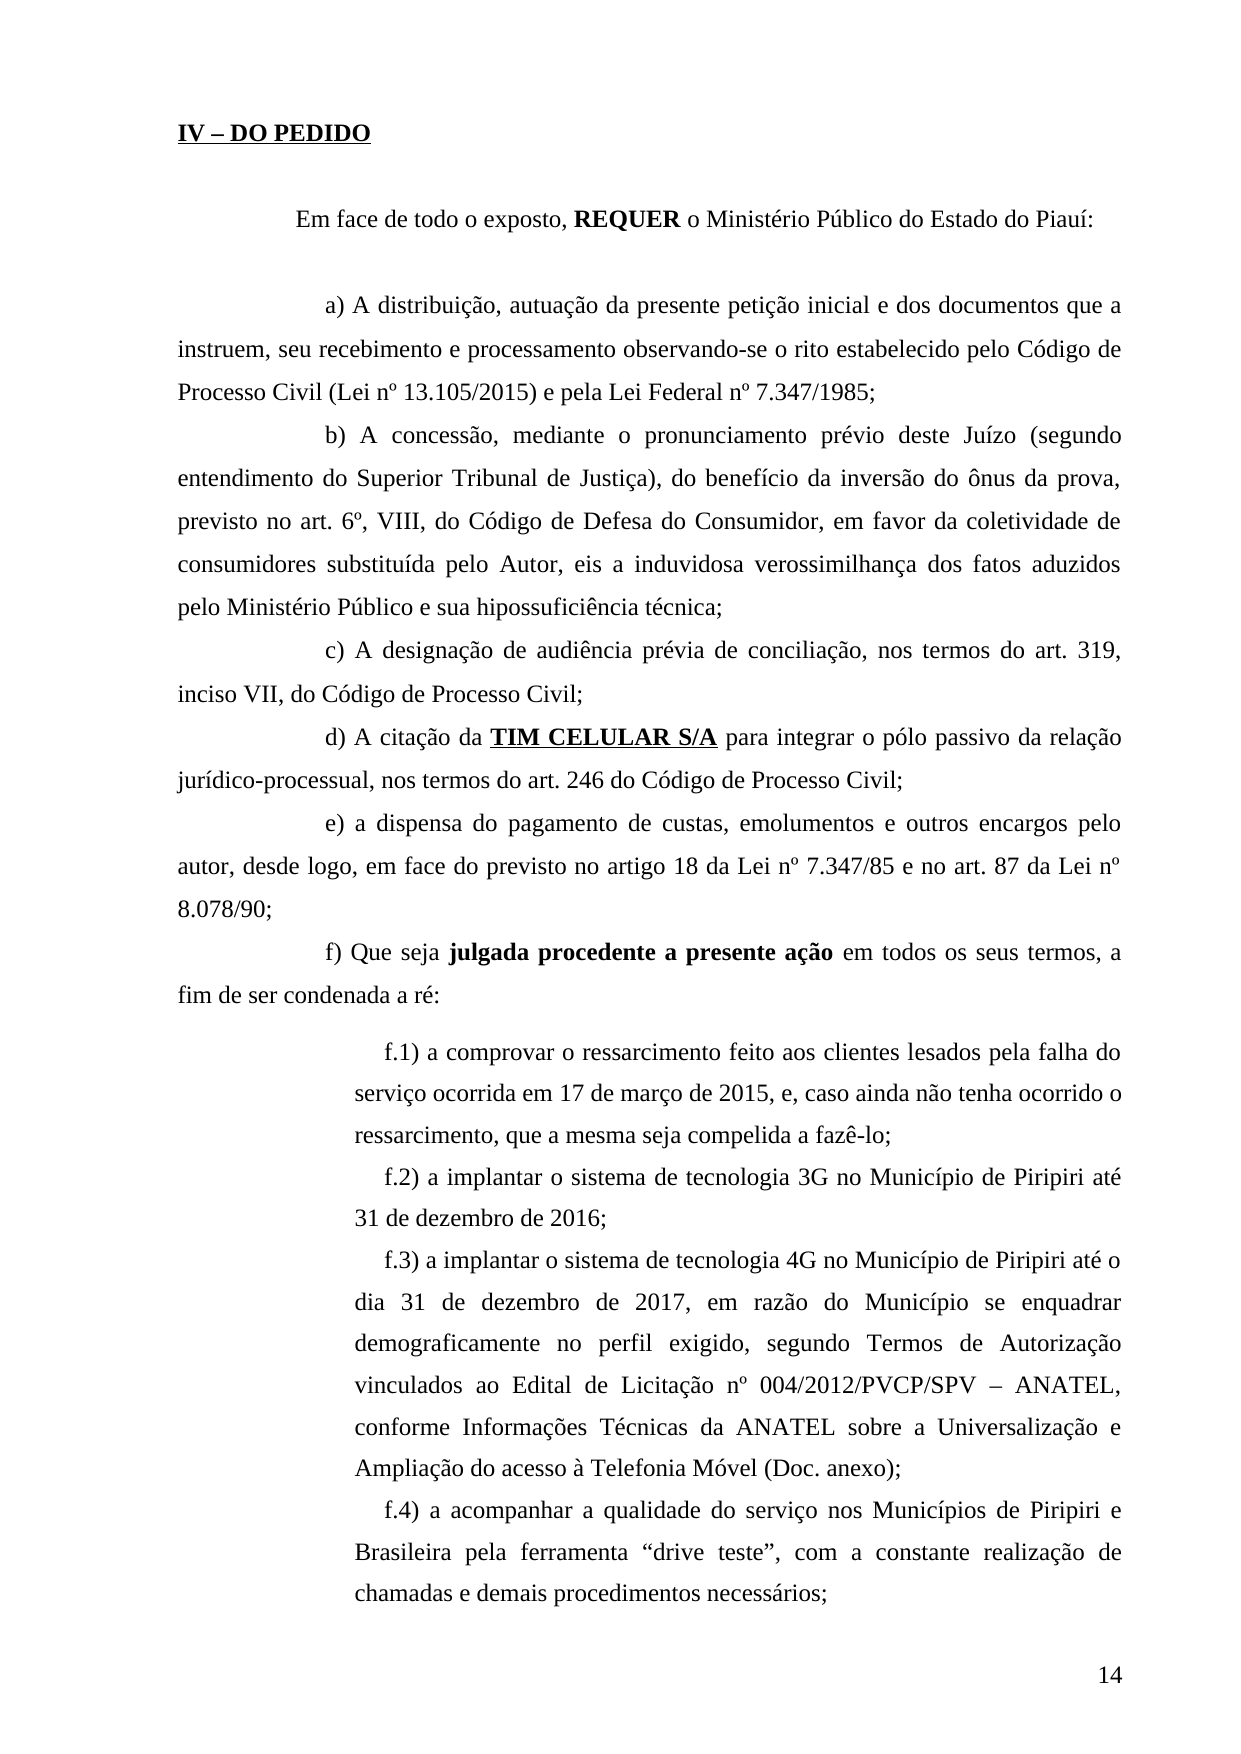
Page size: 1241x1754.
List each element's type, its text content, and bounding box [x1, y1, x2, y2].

text a) A distribuição, autuação da presente petição inicial e dos documentos que a instruem, seu recebimento e processamento observando-se o rito estabelecido pelo Código de Processo Civil (Lei nº 13.105/2015) e pela Lei Federal nº 7.347/1985; [177, 291, 1122, 406]
text f.3) a implantar o sistema de tecnologia 4G no Município de Piripiri até o dia 31 de dezembro de 2017, em razão do Município se enquadrar demograficamente no perfil exigido, segundo Termos de Autorização vinculados ao Edital de Licitação nº 004/2012/PVCP/SPV – ANATEL, conforme Informações Técnicas da ANATEL sobre a Universalização e Ampliação do acesso à Telefonia Móvel (Doc. anexo); [354, 1232, 1122, 1482]
text Em face de todo o exposto, REQUER o Ministério Público do Estado do Piauí: [177, 204, 1122, 233]
text e) a dispensa do pagamento de custas, emolumentos e outros encargos pelo autor, desde logo, em face do previsto no artigo 18 da Lei nº 7.347/85 e no art. 87 da Lei nº 8.078/90; [177, 808, 1122, 923]
text c) A designação de audiência prévia de conciliação, nos termos do art. 319, inciso VII, do Código de Processo Civil; [177, 636, 1122, 707]
text d) A citação da TIM CELULAR S/A para integrar o pólo passivo da relação jurídico-processual, nos termos do art. 246 do Código de Processo Civil; [177, 722, 1122, 794]
text f.1) a comprovar o ressarcimento feito aos clientes lesados pela falha do serviço ocorrida em 17 de março de 2015, e, caso ainda não tenha ocorrido o ressarcimento, que a mesma seja compelida a fazê-lo; [354, 1024, 1122, 1149]
text IV – DO PEDIDO [177, 118, 1122, 147]
text f) Que seja julgada procedente a presente ação em todos os seus termos, a fim de ser condenada a ré: [177, 937, 1122, 1009]
text b) A concessão, mediante o pronunciamento prévio deste Juízo (segundo entendimento do Superior Tribunal de Justiça), do benefício da inversão do ônus da prova, previsto no art. 6º, VIII, do Código de Defesa do Consumidor, em favor da coletividade de consumidores substituída pelo Autor, eis a induvidosa verossimilhança dos fatos aduzidos pelo Ministério Público e sua hipossuficiência técnica; [177, 420, 1122, 621]
text f.2) a implantar o sistema de tecnologia 3G no Município de Piripiri até 31 de dezembro de 2016; [354, 1149, 1122, 1232]
text f.4) a acompanhar a qualidade do serviço nos Municípios de Piripiri e Brasileira pela ferramenta “drive teste”, com a constante realização de chamadas e demais procedimentos necessários; [354, 1482, 1122, 1607]
